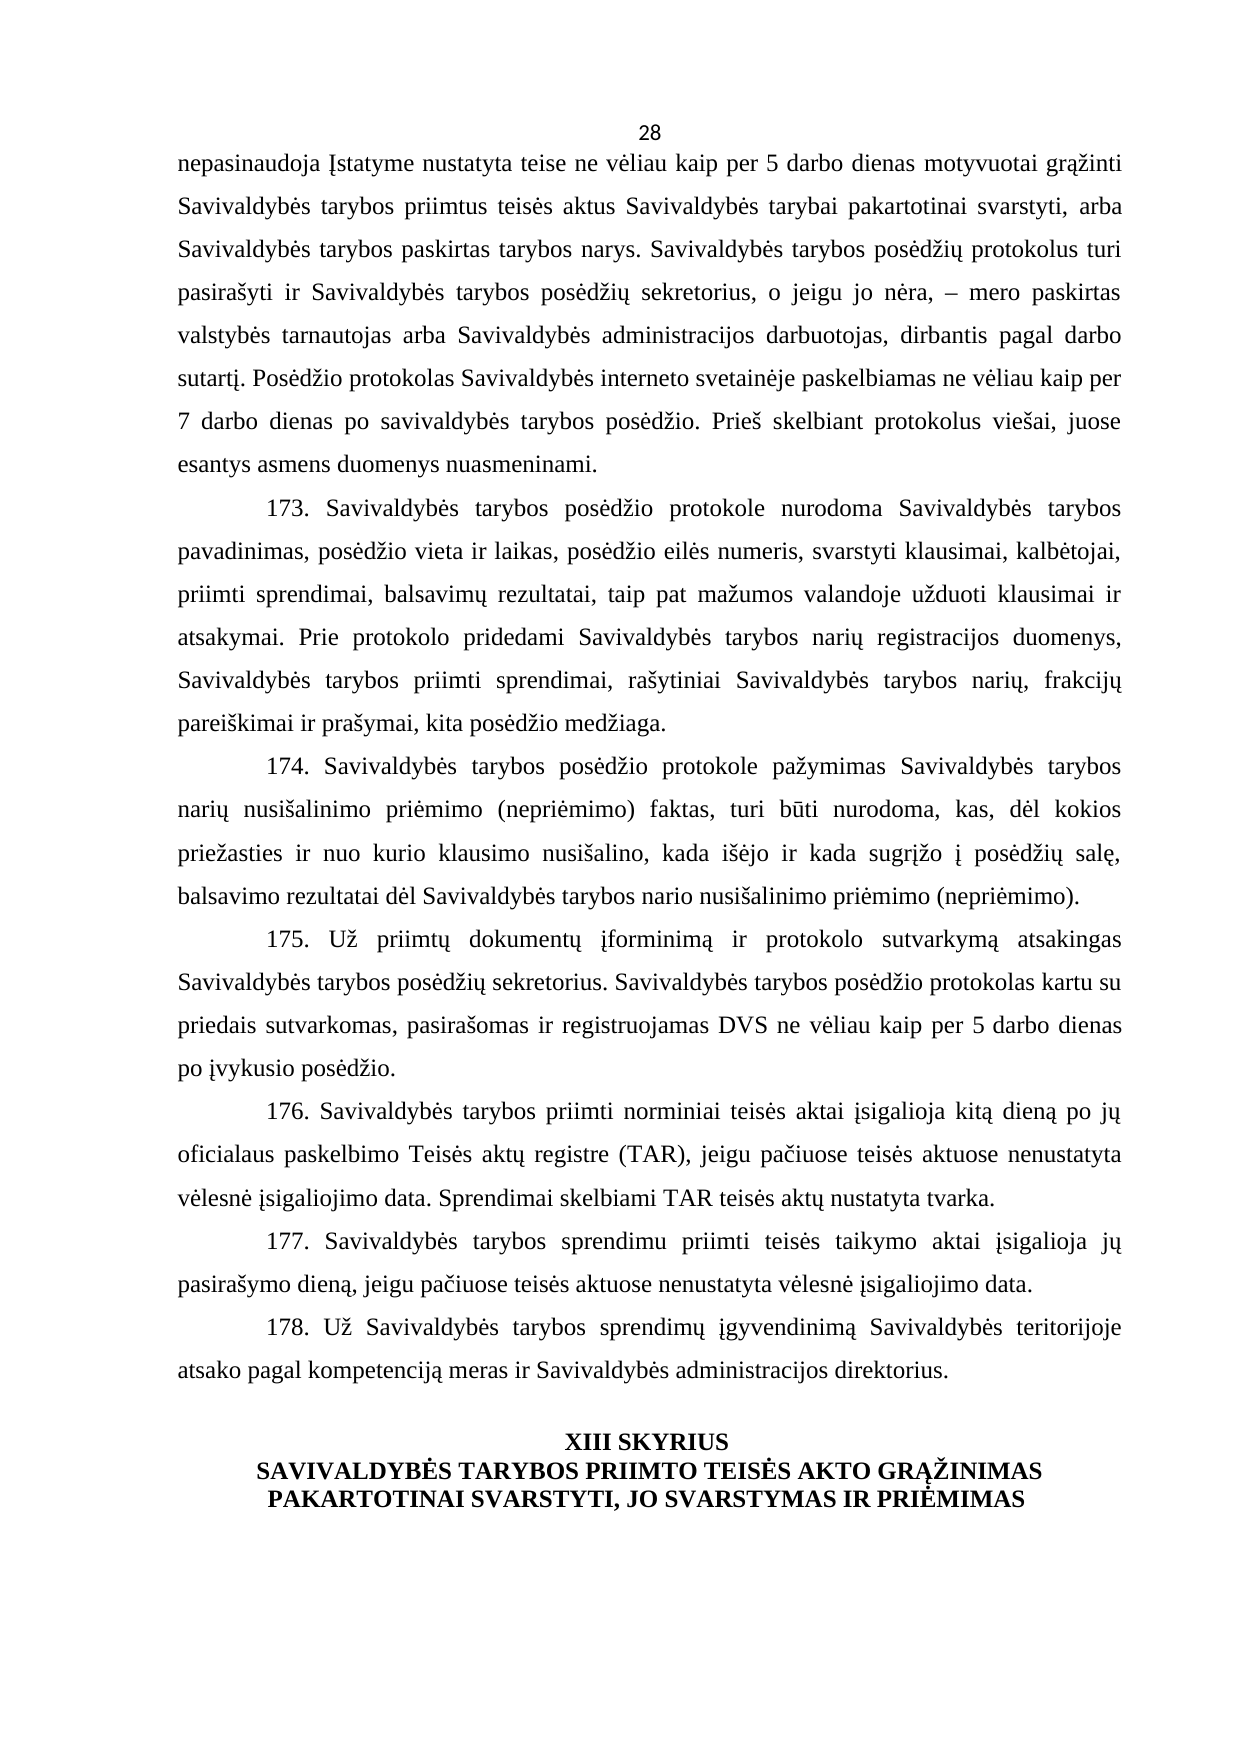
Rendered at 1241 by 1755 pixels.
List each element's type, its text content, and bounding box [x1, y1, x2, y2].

text 173. Savivaldybės tarybos posėdžio protokole nurodoma Savivaldybės tarybos pavadinimas, posėdžio vieta ir laikas, posėdžio eilės numeris, svarstyti klausimai, kalbėtojai, priimti sprendimai, balsavimų rezultatai, taip pat mažumos valandoje užduoti klausimai ir atsakymai. Prie protokolo pridedami Savivaldybės tarybos narių registracijos duomenys, Savivaldybės tarybos priimti sprendimai, rašytiniai Savivaldybės tarybos narių, frakcijų pareiškimai ir prašymai, kita posėdžio medžiaga. [177, 493, 1122, 737]
text SAVIVALDYBĖS TARYBOS PRIIMTO TEISĖS AKTO GRĄŽINIMAS PAKARTOTINAI SVARSTYTI, JO SVARSTYMAS IR PRIĖMIMAS [177, 1456, 1122, 1513]
text XIII SKYRIUS [177, 1427, 1122, 1456]
text 177. Savivaldybės tarybos sprendimu priimti teisės taikymo aktai įsigalioja jų pasirašymo dieną, jeigu pačiuose teisės aktuose nenustatyta vėlesnė įsigaliojimo data. [177, 1226, 1122, 1298]
text 175. Už priimtų dokumentų įforminimą ir protokolo sutvarkymą atsakingas Savivaldybės tarybos posėdžių sekretorius. Savivaldybės tarybos posėdžio protokolas kartu su priedais sutvarkomas, pasirašomas ir registruojamas DVS ne vėliau kaip per 5 darbo dienas po įvykusio posėdžio. [177, 924, 1122, 1082]
text 176. Savivaldybės tarybos priimti norminiai teisės aktai įsigalioja kitą dieną po jų oficialaus paskelbimo Teisės aktų registre (TAR), jeigu pačiuose teisės aktuose nenustatyta vėlesnė įsigaliojimo data. Sprendimai skelbiami TAR teisės aktų nustatyta tvarka. [177, 1096, 1122, 1211]
text nepasinaudoja Įstatyme nustatyta teise ne vėliau kaip per 5 darbo dienas motyvuotai grąžinti Savivaldybės tarybos priimtus teisės aktus Savivaldybės tarybai pakartotinai svarstyti, arba Savivaldybės tarybos paskirtas tarybos narys. Savivaldybės tarybos posėdžių protokolus turi pasirašyti ir Savivaldybės tarybos posėdžių sekretorius, o jeigu jo nėra, – mero paskirtas valstybės tarnautojas arba Savivaldybės administracijos darbuotojas, dirbantis pagal darbo sutartį. Posėdžio protokolas Savivaldybės interneto svetainėje paskelbiamas ne vėliau kaip per 7 darbo dienas po savivaldybės tarybos posėdžio. Prieš skelbiant protokolus viešai, juose esantys asmens duomenys nuasmeninami. [177, 148, 1122, 478]
text 178. Už Savivaldybės tarybos sprendimų įgyvendinimą Savivaldybės teritorijoje atsako pagal kompetenciją meras ir Savivaldybės administracijos direktorius. [177, 1312, 1122, 1384]
text 174. Savivaldybės tarybos posėdžio protokole pažymimas Savivaldybės tarybos narių nusišalinimo priėmimo (nepriėmimo) faktas, turi būti nurodoma, kas, dėl kokios priežasties ir nuo kurio klausimo nusišalino, kada išėjo ir kada sugrįžo į posėdžių salę, balsavimo rezultatai dėl Savivaldybės tarybos nario nusišalinimo priėmimo (nepriėmimo). [177, 751, 1122, 909]
